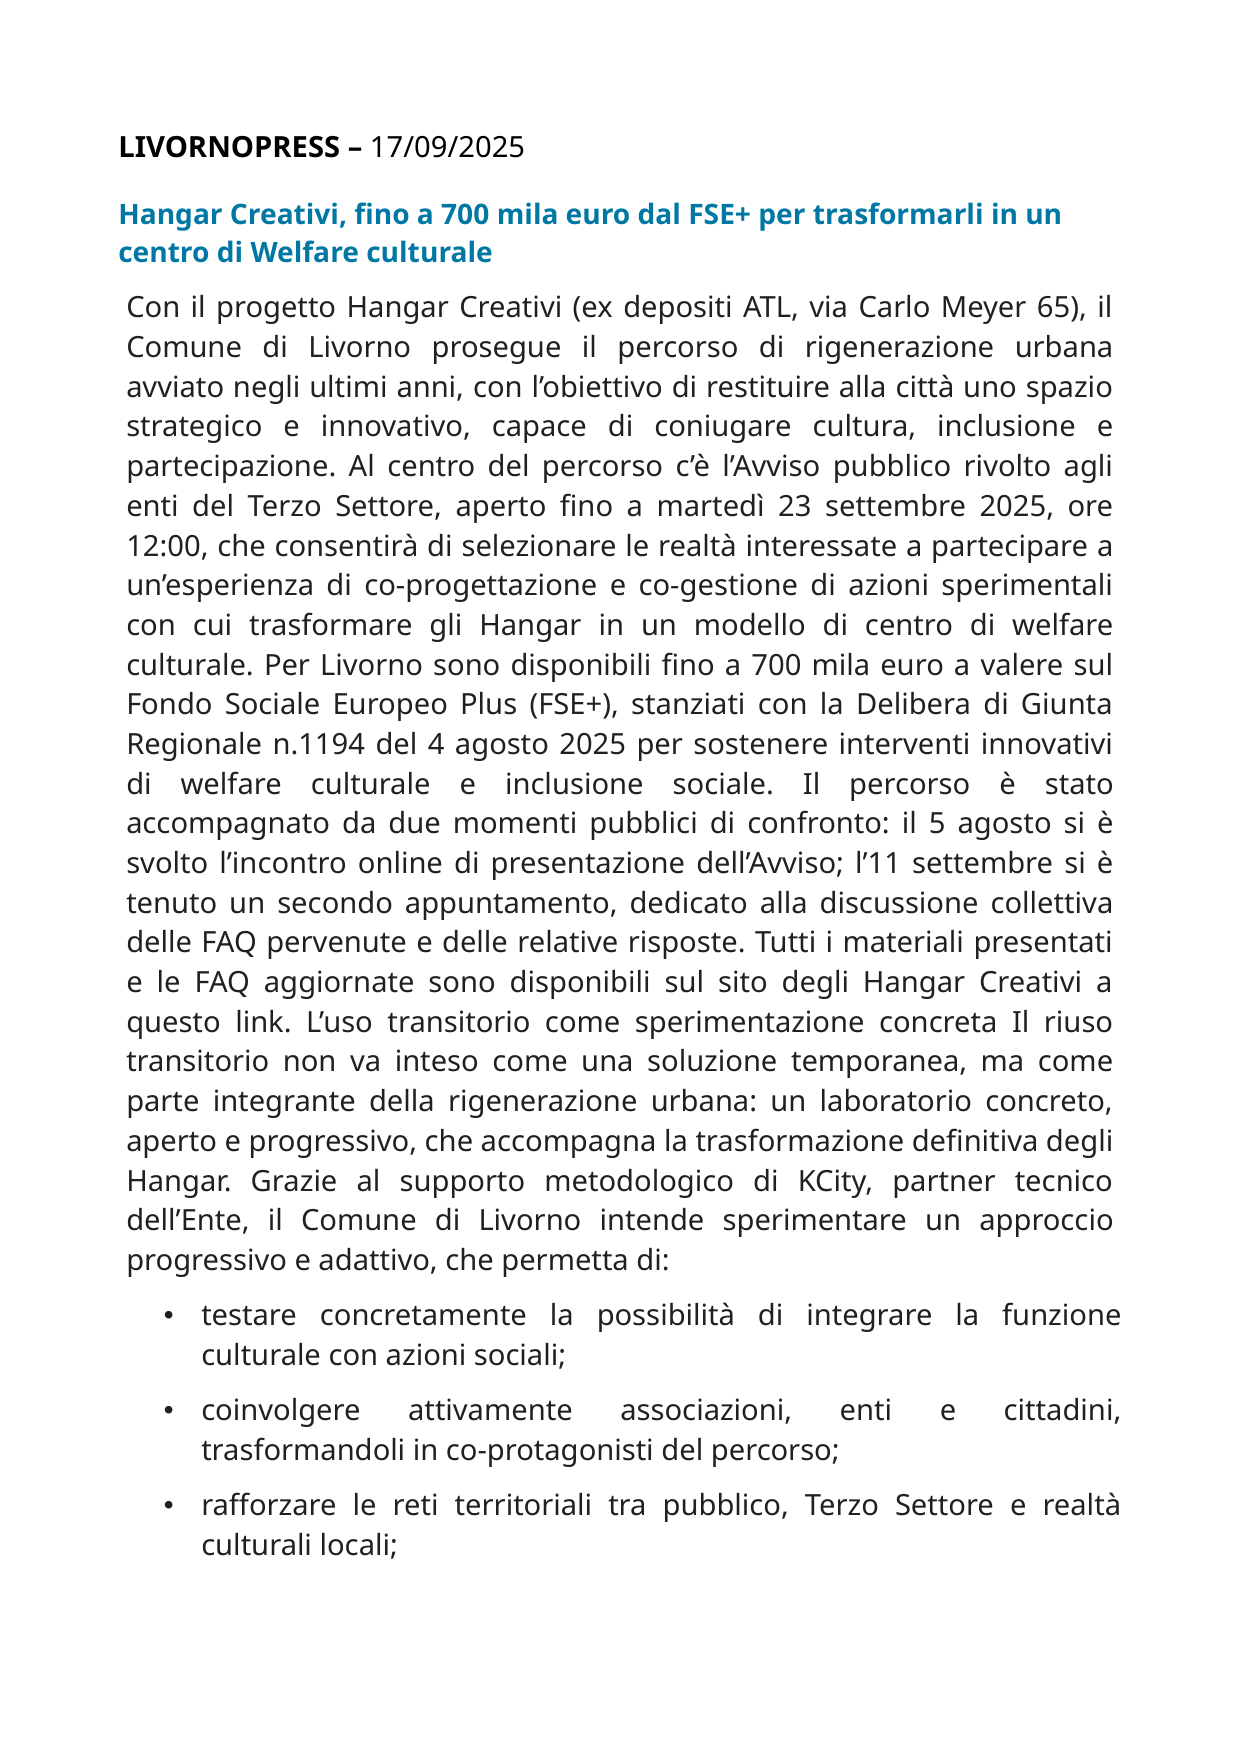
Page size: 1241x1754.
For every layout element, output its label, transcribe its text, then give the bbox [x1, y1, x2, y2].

text LIVORNOPRESS – 17/09/2025 Hangar Creativi, fino a 700 mila euro dal FSE+ per trasformarli in un centro di Welfare culturale [118, 126, 1122, 271]
list rafforzare le reti territoriali tra pubblico, Terzo Settore e realtà culturali locali; [163, 1484, 1122, 1564]
list coinvolgere attivamente associazioni, enti e cittadini, trasformandoli in co-protagonisti del percorso; [163, 1389, 1122, 1469]
text Con il progetto Hangar Creativi (ex depositi ATL, via Carlo Meyer 65), il Comune di Livorno prosegue il percorso di rigenerazione urbana avviato negli ultimi anni, con l’obiettivo di restituire alla città uno spazio strategico e innovativo, capace di coniugare cultura, inclusione e partecipazione. Al centro del percorso c’è l’Avviso pubblico rivolto agli enti del Terzo Settore, aperto fino a martedì 23 settembre 2025, ore 12:00, che consentirà di selezionare le realtà interessate a partecipare a un’esperienza di co-progettazione e co-gestione di azioni sperimentali con cui trasformare gli Hangar in un modello di centro di welfare culturale. Per Livorno sono disponibili fino a 700 mila euro a valere sul Fondo Sociale Europeo Plus (FSE+), stanziati con la Delibera di Giunta Regionale n.1194 del 4 agosto 2025 per sostenere interventi innovativi di welfare culturale e inclusione sociale. Il percorso è stato accompagnato da due momenti pubblici di confronto: il 5 agosto si è svolto l’incontro online di presentazione dell’Avviso; l’11 settembre si è tenuto un secondo appuntamento, dedicato alla discussione collettiva delle FAQ pervenute e delle relative risposte. Tutti i materiali presentati e le FAQ aggiornate sono disponibili sul sito degli Hangar Creativi a questo link. L’uso transitorio come sperimentazione concreta Il riuso transitorio non va inteso come una soluzione temporanea, ma come parte integrante della rigenerazione urbana: un laboratorio concreto, aperto e progressivo, che accompagna la trasformazione definitiva degli Hangar. Grazie al supporto metodologico di KCity, partner tecnico dell’Ente, il Comune di Livorno intende sperimentare un approccio progressivo e adattivo, che permetta di: [126, 287, 1114, 1279]
list testare concretamente la possibilità di integrare la funzione culturale con azioni sociali; [163, 1294, 1122, 1374]
